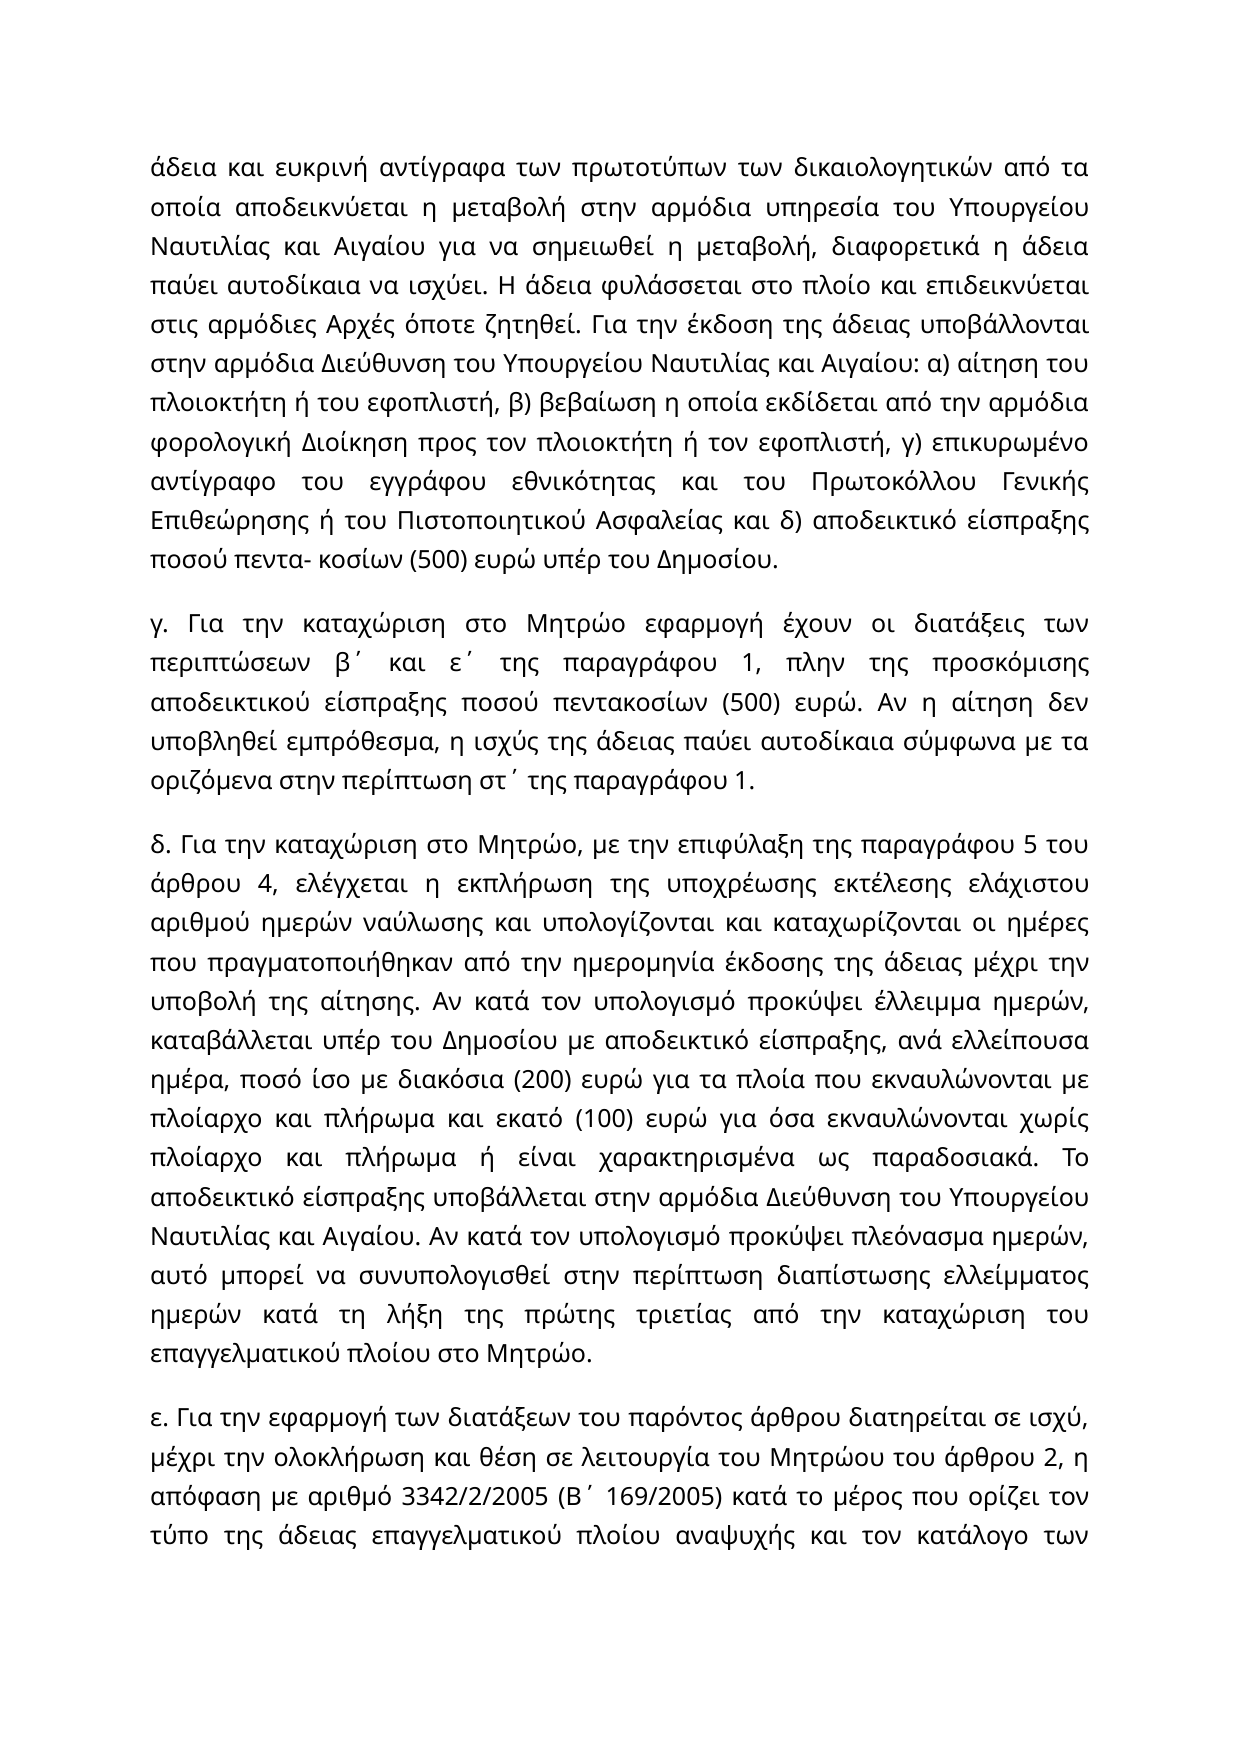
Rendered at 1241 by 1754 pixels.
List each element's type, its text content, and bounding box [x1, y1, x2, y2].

text δ. Για την καταχώριση στο Μητρώο, με την επιφύλαξη της παραγράφου 5 του άρθρου 4, ελέγχεται η εκπλήρωση της υποχρέωσης εκτέλεσης ελάχιστου αριθμού ημερών ναύλωσης και υπολογίζονται και καταχωρίζονται οι ημέρες που πραγματοποιήθηκαν από την ημερομηνία έκδοσης της άδειας μέχρι την υποβολή της αίτησης. Αν κατά τον υπολογισμό προκύψει έλλειμμα ημερών, καταβάλλεται υπέρ του Δημοσίου με αποδεικτικό είσπραξης, ανά ελλείπουσα ημέρα, ποσό ίσο με διακόσια (200) ευρώ για τα πλοία που εκναυλώνονται με πλοίαρχο και πλήρωμα και εκατό (100) ευρώ για όσα εκναυλώνονται χωρίς πλοίαρχο και πλήρωμα ή είναι χαρακτηρισμένα ως παραδοσιακά. Το αποδεικτικό είσπραξης υποβάλλεται στην αρμόδια Διεύθυνση του Υπουργείου Ναυτιλίας και Αιγαίου. Αν κατά τον υπολογισμό προκύψει πλεόνασμα ημερών, αυτό μπορεί να συνυπολογισθεί στην περίπτωση διαπίστωσης ελλείμματος ημερών κατά τη λήξη της πρώτης τριετίας από την καταχώριση του επαγγελματικού πλοίου στο Μητρώο. [150, 827, 1090, 1370]
text ε. Για την εφαρμογή των διατάξεων του παρόντος άρθρου διατηρείται σε ισχύ, μέχρι την ολοκλήρωση και θέση σε λειτουργία του Μητρώου του άρθρου 2, η απόφαση με αριθμό 3342/2/2005 (Β΄ 169/2005) κατά το μέρος που ορίζει τον τύπο της άδειας επαγγελματικού πλοίου αναψυχής και τον κατάλογο των [150, 1400, 1090, 1552]
text άδεια και ευκρινή αντίγραφα των πρωτοτύπων των δικαιολογητικών από τα οποία αποδεικνύεται η μεταβολή στην αρμόδια υπηρεσία του Υπουργείου Ναυτιλίας και Αιγαίου για να σημειωθεί η μεταβολή, διαφορετικά η άδεια παύει αυτοδίκαια να ισχύει. Η άδεια φυλάσσεται στο πλοίο και επιδεικνύεται στις αρμόδιες Αρχές όποτε ζητηθεί. Για την έκδοση της άδειας υποβάλλονται στην αρμόδια Διεύθυνση του Υπουργείου Ναυτιλίας και Αιγαίου: α) αίτηση του πλοιοκτήτη ή του εφοπλιστή, β) βεβαίωση η οποία εκδίδεται από την αρμόδια φορολογική Διοίκηση προς τον πλοιοκτήτη ή τον εφοπλιστή, γ) επικυρωμένο αντίγραφο του εγγράφου εθνικότητας και του Πρωτοκόλλου Γενικής Επιθεώρησης ή του Πιστοποιητικού Ασφαλείας και δ) αποδεικτικό είσπραξης ποσού πεντα- κοσίων (500) ευρώ υπέρ του Δημοσίου. [150, 150, 1090, 576]
text γ. Για την καταχώριση στο Μητρώο εφαρμογή έχουν οι διατάξεις των περιπτώσεων β΄ και ε΄ της παραγράφου 1, πλην της προσκόμισης αποδεικτικού είσπραξης ποσού πεντακοσίων (500) ευρώ. Αν η αίτηση δεν υποβληθεί εμπρόθεσμα, η ισχύς της άδειας παύει αυτοδίκαια σύμφωνα με τα οριζόμενα στην περίπτωση στ΄ της παραγράφου 1. [150, 606, 1090, 797]
